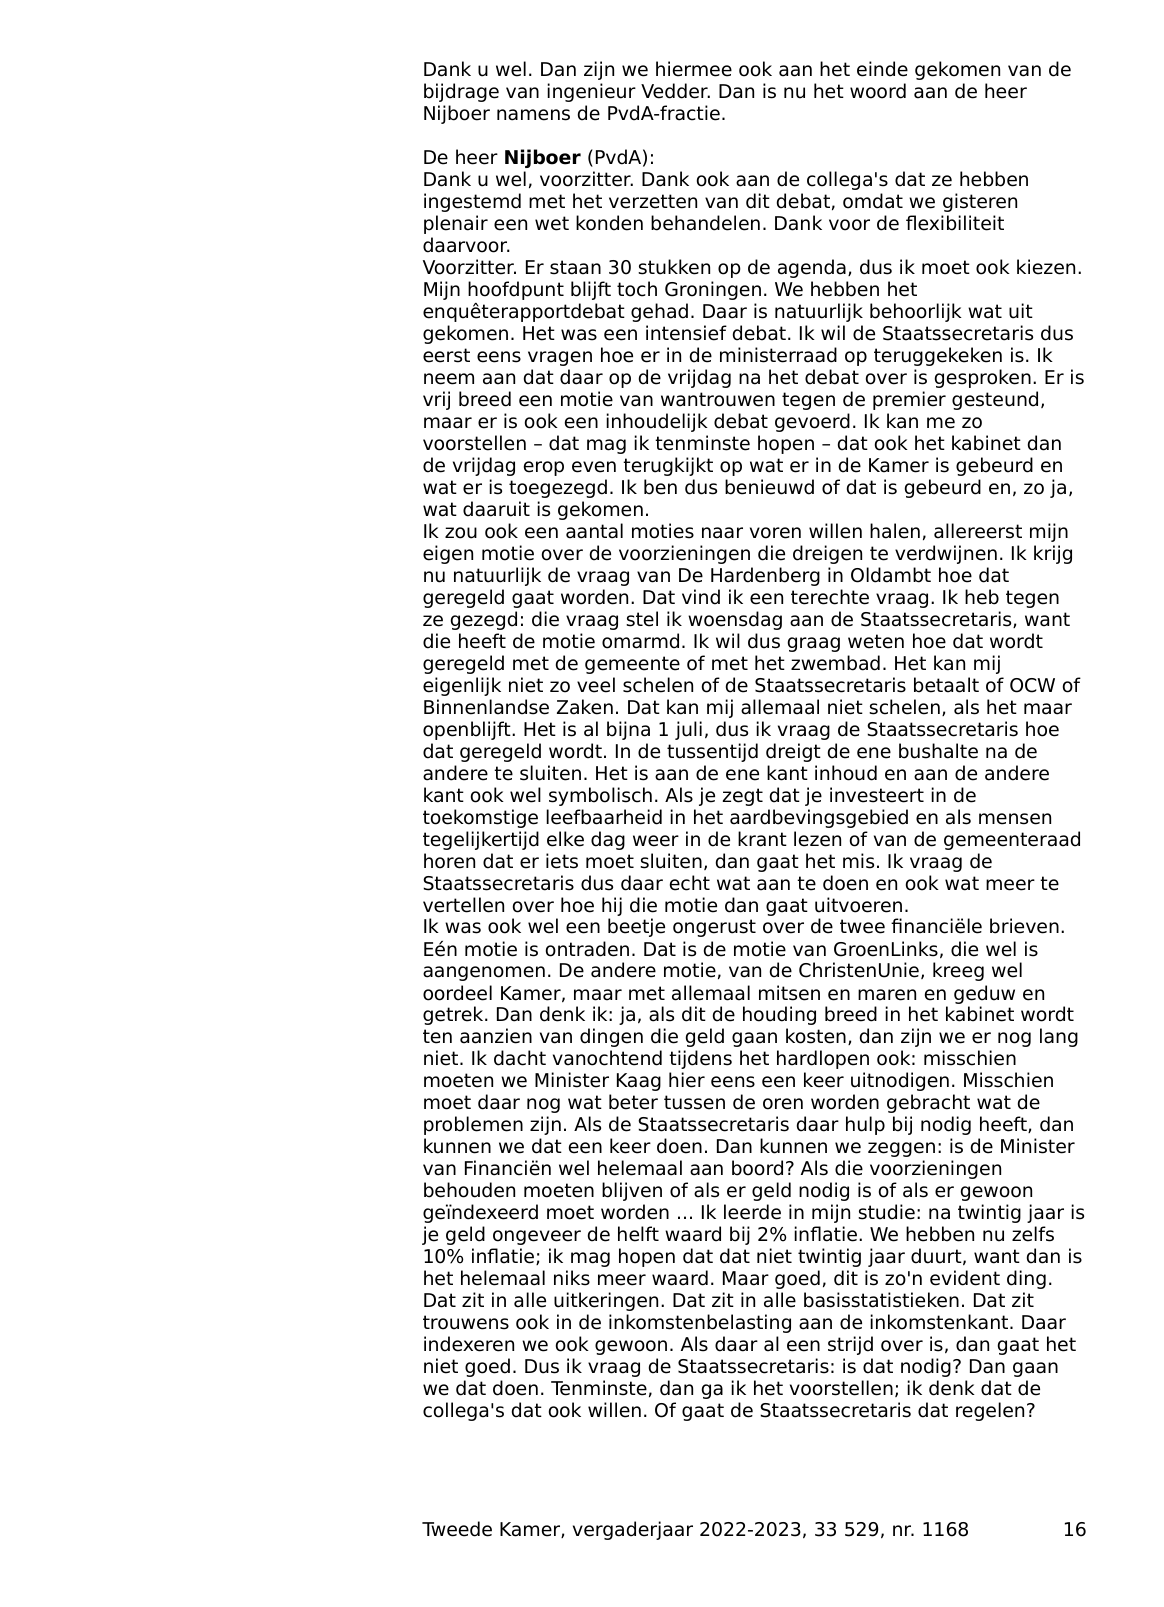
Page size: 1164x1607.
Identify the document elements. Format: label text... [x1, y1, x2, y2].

text De heer Nijboer (PvdA): [422, 147, 1087, 169]
text Dank u wel, voorzitter. Dank ook aan de collega's dat ze hebben ingestemd met het verzetten van dit debat, omdat we gisteren plenair een wet konden behandelen. Dank voor de flexibiliteit daarvoor. [422, 169, 1087, 257]
text Voorzitter. Er staan 30 stukken op de agenda, dus ik moet ook kiezen. Mijn hoofdpunt blijft toch Groningen. We hebben het enquêterapportdebat gehad. Daar is natuurlijk behoorlijk wat uit gekomen. Het was een intensief debat. Ik wil de Staatssecretaris dus eerst eens vragen hoe er in de ministerraad op teruggekeken is. Ik neem aan dat daar op de vrijdag na het debat over is gesproken. Er is vrij breed een motie van wantrouwen tegen de premier gesteund, maar er is ook een inhoudelijk debat gevoerd. Ik kan me zo voorstellen – dat mag ik tenminste hopen – dat ook het kabinet dan de vrijdag erop even terugkijkt op wat er in de Kamer is gebeurd en wat er is toegezegd. Ik ben dus benieuwd of dat is gebeurd en, zo ja, wat daaruit is gekomen. [422, 257, 1087, 521]
text Dank u wel. Dan zijn we hiermee ook aan het einde gekomen van de bijdrage van ingenieur Vedder. Dan is nu het woord aan de heer Nijboer namens de PvdA-fractie. [422, 59, 1087, 125]
text Ik zou ook een aantal moties naar voren willen halen, allereerst mijn eigen motie over de voorzieningen die dreigen te verdwijnen. Ik krijg nu natuurlijk de vraag van De Hardenberg in Oldambt hoe dat geregeld gaat worden. Dat vind ik een terechte vraag. Ik heb tegen ze gezegd: die vraag stel ik woensdag aan de Staatssecretaris, want die heeft de motie omarmd. Ik wil dus graag weten hoe dat wordt geregeld met de gemeente of met het zwembad. Het kan mij eigenlijk niet zo veel schelen of de Staatssecretaris betaalt of OCW of Binnenlandse Zaken. Dat kan mij allemaal niet schelen, als het maar openblijft. Het is al bijna 1 juli, dus ik vraag de Staatssecretaris hoe dat geregeld wordt. In de tussentijd dreigt de ene bushalte na de andere te sluiten. Het is aan de ene kant inhoud en aan de andere kant ook wel symbolisch. Als je zegt dat je investeert in de toekomstige leefbaarheid in het aardbevingsgebied en als mensen tegelijkertijd elke dag weer in de krant lezen of van de gemeenteraad horen dat er iets moet sluiten, dan gaat het mis. Ik vraag de Staatssecretaris dus daar echt wat aan te doen en ook wat meer te vertellen over hoe hij die motie dan gaat uitvoeren. [422, 521, 1087, 916]
text Ik was ook wel een beetje ongerust over de twee financiële brieven. Eén motie is ontraden. Dat is de motie van GroenLinks, die wel is aangenomen. De andere motie, van de ChristenUnie, kreeg wel oordeel Kamer, maar met allemaal mitsen en maren en geduw en getrek. Dan denk ik: ja, als dit de houding breed in het kabinet wordt ten aanzien van dingen die geld gaan kosten, dan zijn we er nog lang niet. Ik dacht vanochtend tijdens het hardlopen ook: misschien moeten we Minister Kaag hier eens een keer uitnodigen. Misschien moet daar nog wat beter tussen de oren worden gebracht wat de problemen zijn. Als de Staatssecretaris daar hulp bij nodig heeft, dan kunnen we dat een keer doen. Dan kunnen we zeggen: is de Minister van Financiën wel helemaal aan boord? Als die voorzieningen behouden moeten blijven of als er geld nodig is of als er gewoon geïndexeerd moet worden ... Ik leerde in mijn studie: na twintig jaar is je geld ongeveer de helft waard bij 2% inflatie. We hebben nu zelfs 10% inflatie; ik mag hopen dat dat niet twintig jaar duurt, want dan is het helemaal niks meer waard. Maar goed, dit is zo'n evident ding. Dat zit in alle uitkeringen. Dat zit in alle basisstatistieken. Dat zit trouwens ook in de inkomstenbelasting aan de inkomstenkant. Daar indexeren we ook gewoon. Als daar al een strijd over is, dan gaat het niet goed. Dus ik vraag de Staatssecretaris: is dat nodig? Dan gaan we dat doen. Tenminste, dan ga ik het voorstellen; ik denk dat de collega's dat ook willen. Of gaat de Staatssecretaris dat regelen? [422, 916, 1087, 1422]
